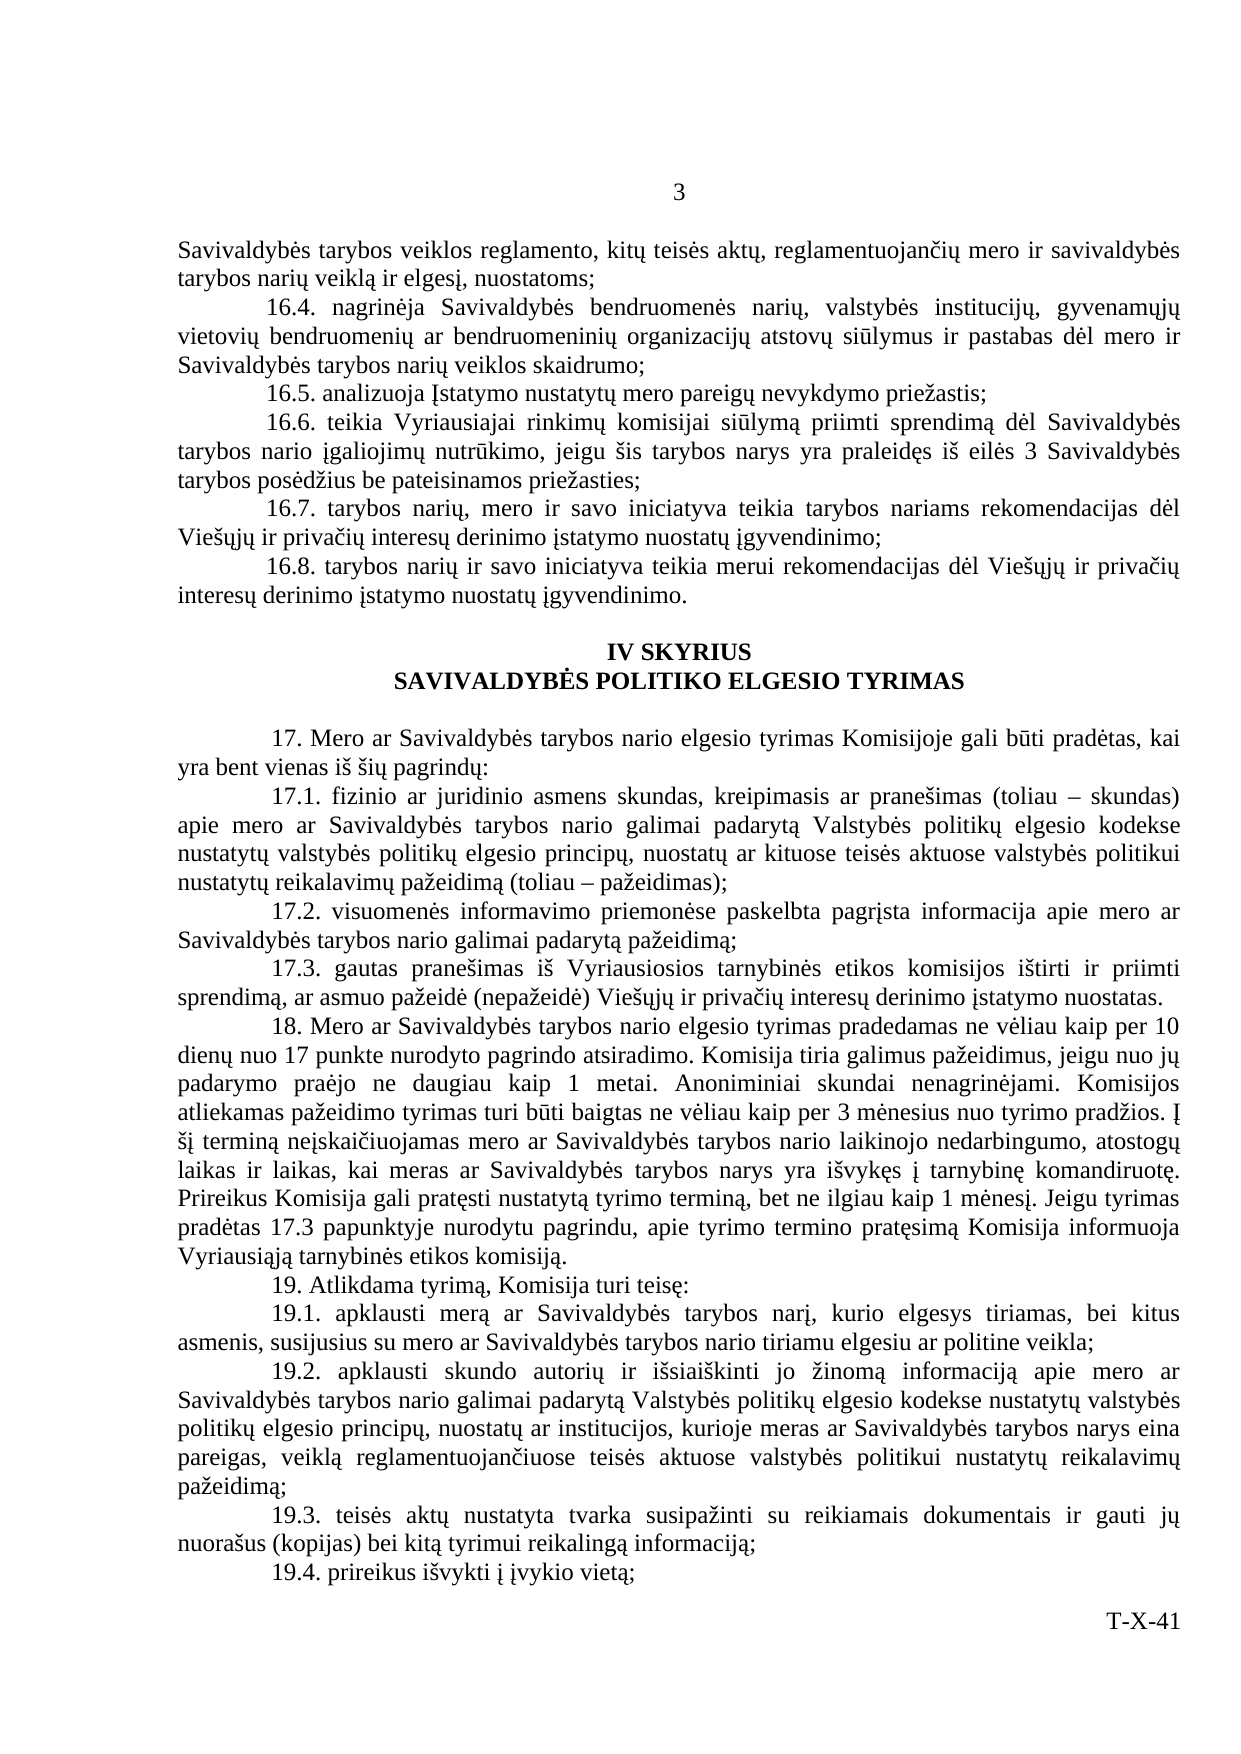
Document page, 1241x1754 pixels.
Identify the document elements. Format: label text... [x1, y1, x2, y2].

text 16.4. nagrinėja Savivaldybės bendruomenės narių, valstybės institucijų, gyvenamųjų vietovių bendruomenių ar bendruomeninių organizacijų atstovų siūlymus ir pastabas dėl mero ir Savivaldybės tarybos narių veiklos skaidrumo; [177, 292, 1181, 378]
text 16.8. tarybos narių ir savo iniciatyva teikia merui rekomendacijas dėl Viešųjų ir privačių interesų derinimo įstatymo nuostatų įgyvendinimo. [177, 551, 1181, 608]
text 16.7. tarybos narių, mero ir savo iniciatyva teikia tarybos nariams rekomendacijas dėl Viešųjų ir privačių interesų derinimo įstatymo nuostatų įgyvendinimo; [177, 493, 1181, 551]
text SAVIVALDYBĖS POLITIKO ELGESIO TYRIMAS [177, 666, 1181, 695]
text IV SKYRIUS [177, 637, 1181, 666]
text 17. Mero ar Savivaldybės tarybos nario elgesio tyrimas Komisijoje gali būti pradėtas, kai yra bent vienas iš šių pagrindų: [177, 723, 1181, 781]
text 19.1. apklausti merą ar Savivaldybės tarybos narį, kurio elgesys tiriamas, bei kitus asmenis, susijusius su mero ar Savivaldybės tarybos nario tiriamu elgesiu ar politine veikla; [177, 1298, 1181, 1356]
text 17.1. fizinio ar juridinio asmens skundas, kreipimasis ar pranešimas (toliau – skundas) apie mero ar Savivaldybės tarybos nario galimai padarytą Valstybės politikų elgesio kodekse nustatytų valstybės politikų elgesio principų, nuostatų ar kituose teisės aktuose valstybės politikui nustatytų reikalavimų pažeidimą (toliau – pažeidimas); [177, 781, 1181, 896]
text Savivaldybės tarybos veiklos reglamento, kitų teisės aktų, reglamentuojančių mero ir savivaldybės tarybos narių veiklą ir elgesį, nuostatoms; [177, 235, 1181, 292]
text 18. Mero ar Savivaldybės tarybos nario elgesio tyrimas pradedamas ne vėliau kaip per 10 dienų nuo 17 punkte nurodyto pagrindo atsiradimo. Komisija tiria galimus pažeidimus, jeigu nuo jų padarymo praėjo ne daugiau kaip 1 metai. Anoniminiai skundai nenagrinėjami. Komisijos atliekamas pažeidimo tyrimas turi būti baigtas ne vėliau kaip per 3 mėnesius nuo tyrimo pradžios. Į šį terminą neįskaičiuojamas mero ar Savivaldybės tarybos nario laikinojo nedarbingumo, atostogų laikas ir laikas, kai meras ar Savivaldybės tarybos narys yra išvykęs į tarnybinę komandiruotę. Prireikus Komisija gali pratęsti nustatytą tyrimo terminą, bet ne ilgiau kaip 1 mėnesį. Jeigu tyrimas pradėtas 17.3 papunktyje nurodytu pagrindu, apie tyrimo termino pratęsimą Komisija informuoja Vyriausiąją tarnybinės etikos komisiją. [177, 1011, 1181, 1270]
text 17.3. gautas pranešimas iš Vyriausiosios tarnybinės etikos komisijos ištirti ir priimti sprendimą, ar asmuo pažeidė (nepažeidė) Viešųjų ir privačių interesų derinimo įstatymo nuostatas. [177, 953, 1181, 1011]
text 17.2. visuomenės informavimo priemonėse paskelbta pagrįsta informacija apie mero ar Savivaldybės tarybos nario galimai padarytą pažeidimą; [177, 896, 1181, 953]
text 16.5. analizuoja Įstatymo nustatytų mero pareigų nevykdymo priežastis; [177, 378, 1181, 407]
text 19.2. apklausti skundo autorių ir išsiaiškinti jo žinomą informaciją apie mero ar Savivaldybės tarybos nario galimai padarytą Valstybės politikų elgesio kodekse nustatytų valstybės politikų elgesio principų, nuostatų ar institucijos, kurioje meras ar Savivaldybės tarybos narys eina pareigas, veiklą reglamentuojančiuose teisės aktuose valstybės politikui nustatytų reikalavimų pažeidimą; [177, 1356, 1181, 1500]
text 19.3. teisės aktų nustatyta tvarka susipažinti su reikiamais dokumentais ir gauti jų nuorašus (kopijas) bei kitą tyrimui reikalingą informaciją; [177, 1500, 1181, 1557]
text 19.4. prireikus išvykti į įvykio vietą; [177, 1557, 1181, 1586]
text 19. Atlikdama tyrimą, Komisija turi teisę: [177, 1270, 1181, 1298]
text 16.6. teikia Vyriausiajai rinkimų komisijai siūlymą priimti sprendimą dėl Savivaldybės tarybos nario įgaliojimų nutrūkimo, jeigu šis tarybos narys yra praleidęs iš eilės 3 Savivaldybės tarybos posėdžius be pateisinamos priežasties; [177, 407, 1181, 493]
